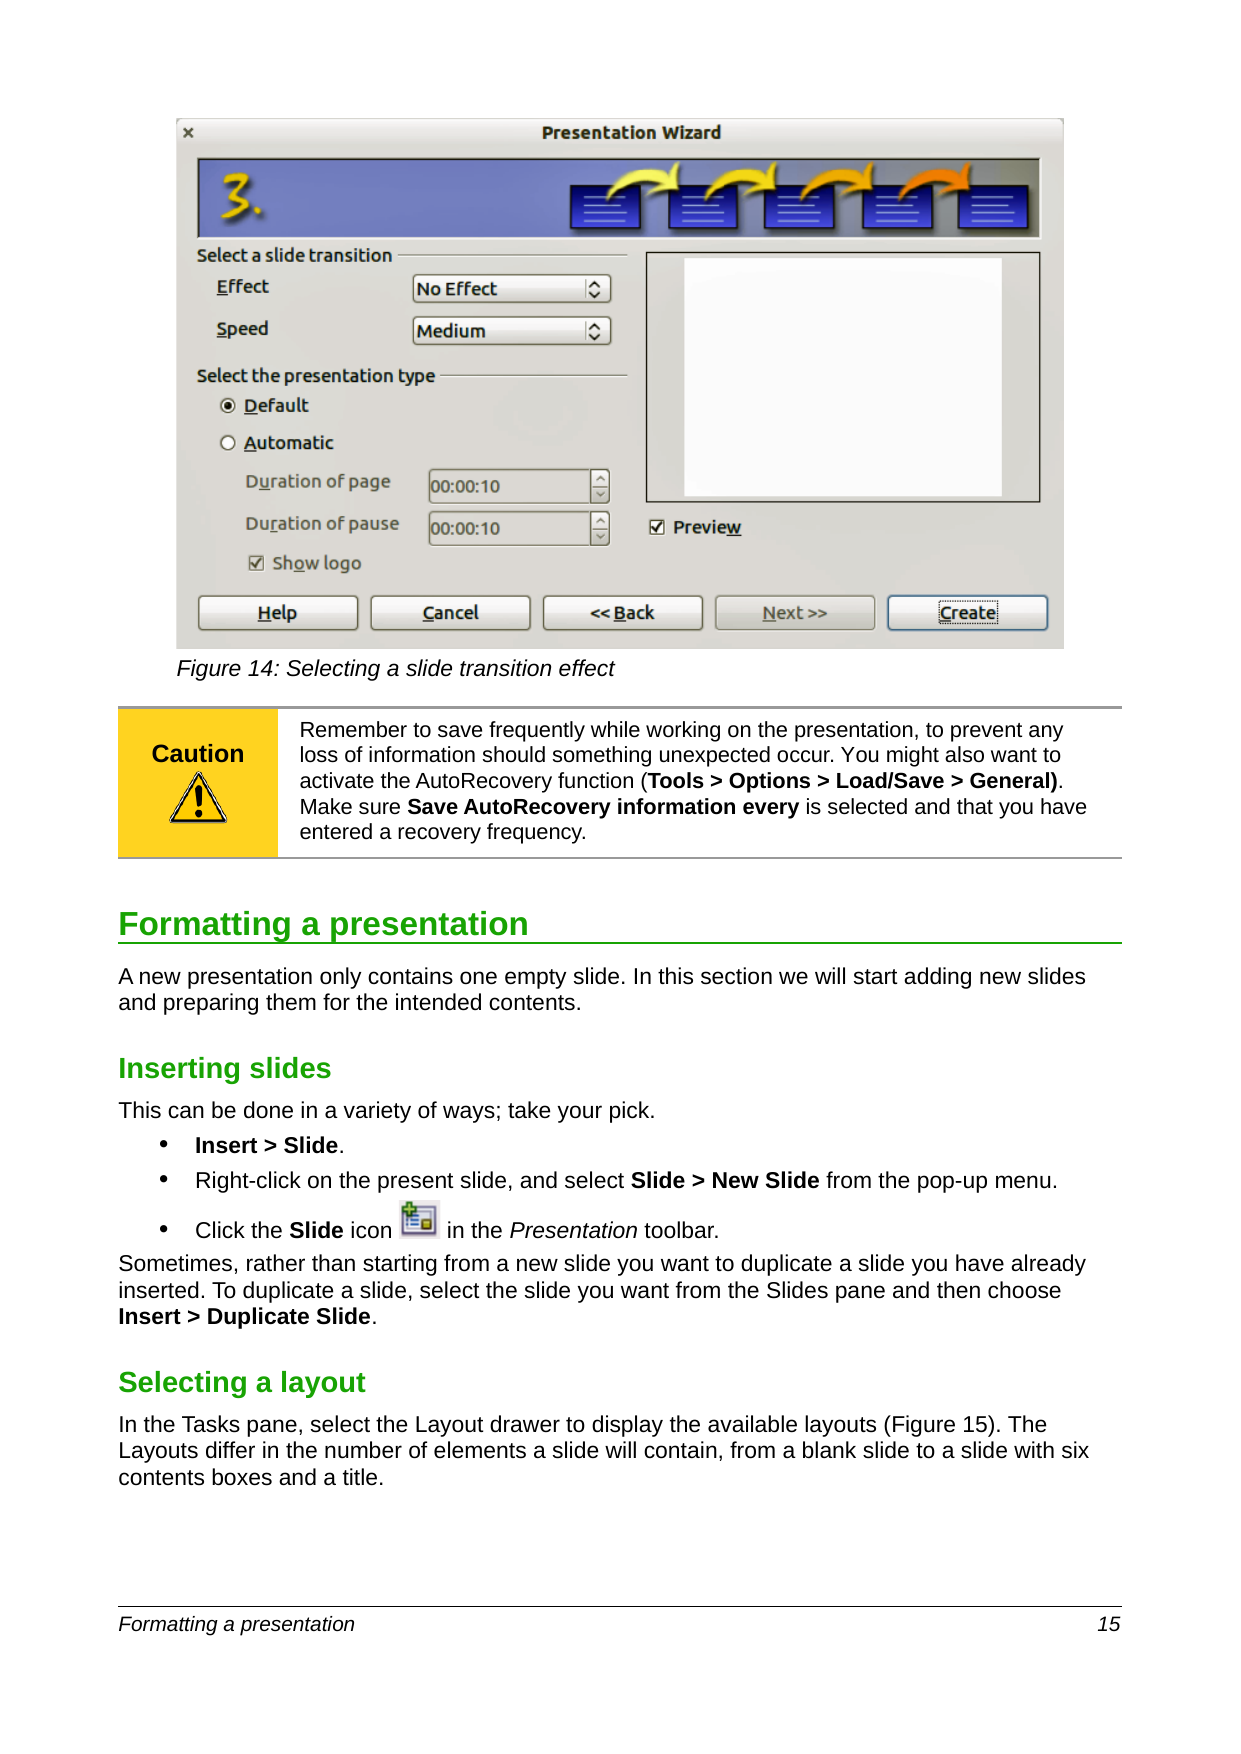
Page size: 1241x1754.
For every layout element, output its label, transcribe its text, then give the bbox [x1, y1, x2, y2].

subtitle Formatting a presentation [118, 904, 1122, 942]
table_header Caution [118, 709, 278, 857]
text Figure 14: Selecting a slide transition effect [176, 655, 1064, 681]
subtitle Selecting a layout [118, 1365, 1122, 1398]
list This can be done in a variety of ways; take your pick. [118, 1097, 1122, 1123]
list Insert > Slide. [156, 1130, 1122, 1159]
list Right-click on the present slide, and select Slide > New Slide from the pop-up menu. [156, 1165, 1122, 1194]
subtitle Inserting slides [118, 1051, 1122, 1085]
list Click the Slide icon in the Presentation toolbar. [156, 1201, 1122, 1244]
text Sometimes, rather than starting from a new slide you want to duplicate a slide you have already inserted. To duplicate a slide, select the slide you want from the Slides pane and then choose Insert > Duplicate Slide. [118, 1250, 1122, 1329]
picture [176, 118, 1064, 649]
table_header Remember to save frequently while working on the presentation, to prevent any loss of information should something unexpected occur. You might also want to activate the AutoRecovery function (Tools > Options > Load/Save > General). Make sure Save AutoRecovery information every is selected and that you have entered a recovery frequency. [278, 709, 1122, 857]
text In the Tasks pane, select the Layout drawer to display the available layouts (Figure 15). The Layouts differ in the number of elements a slide will contain, from a blank slide to a slide with six contents boxes and a title. [118, 1411, 1122, 1490]
text A new presentation only contains one empty slide. In this section we will start adding new slides and preparing them for the intended contents. [118, 963, 1122, 1016]
picture [165, 767, 231, 827]
picture [398, 1200, 441, 1239]
